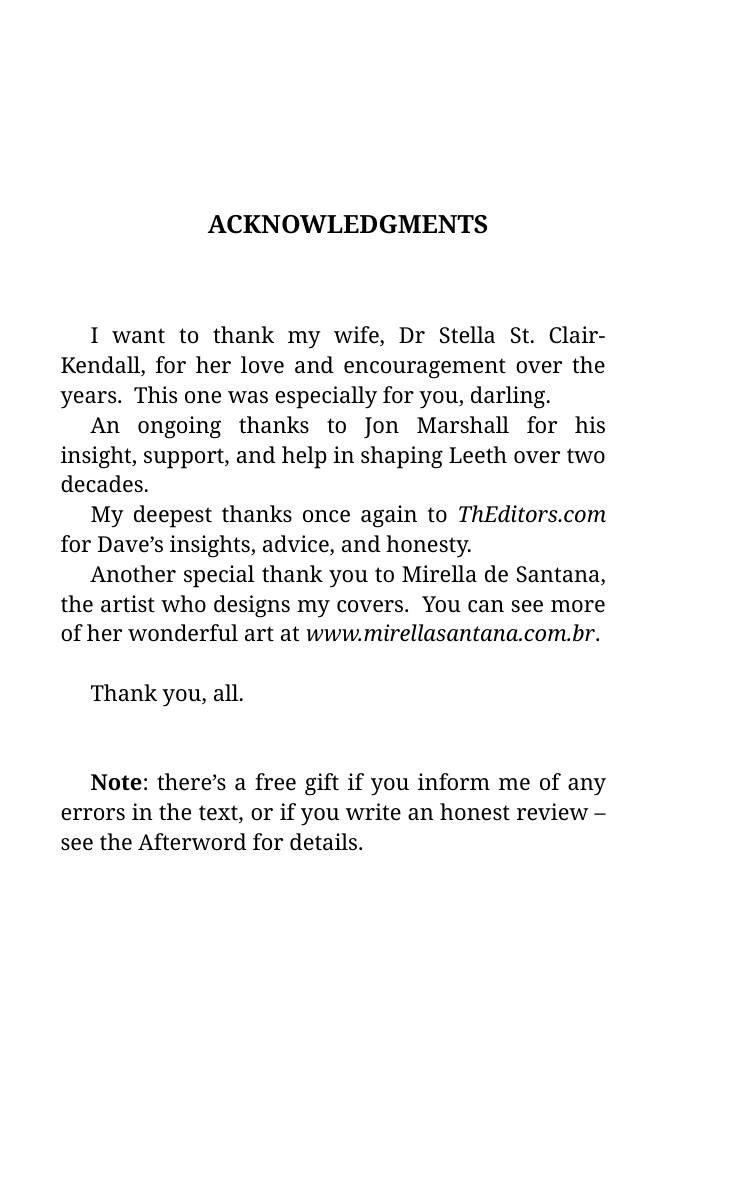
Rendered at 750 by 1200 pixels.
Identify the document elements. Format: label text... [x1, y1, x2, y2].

text Thank you, all. [60, 678, 606, 708]
text Note: there’s a free gift if you inform me of any errors in the text, or if you write an honest review – see the Afterword for details. [60, 767, 606, 857]
title ACKNOWLEDGMENTS [60, 206, 606, 240]
text An ongoing thanks to Jon Marshall for his insight, support, and help in shaping Leeth over two decades. [60, 410, 606, 499]
text I want to thank my wife, Dr Stella St. Clair-Kendall, for her love and encouragement over the years. This one was especially for you, darling. [60, 321, 606, 410]
text My deepest thanks once again to ThEditors.com for Dave’s insights, advice, and honesty. [60, 499, 606, 559]
text Another special thank you to Mirella de Santana, the artist who designs my covers. You can see more of her wonderful art at www.mirellasantana.com.br. [60, 559, 606, 648]
